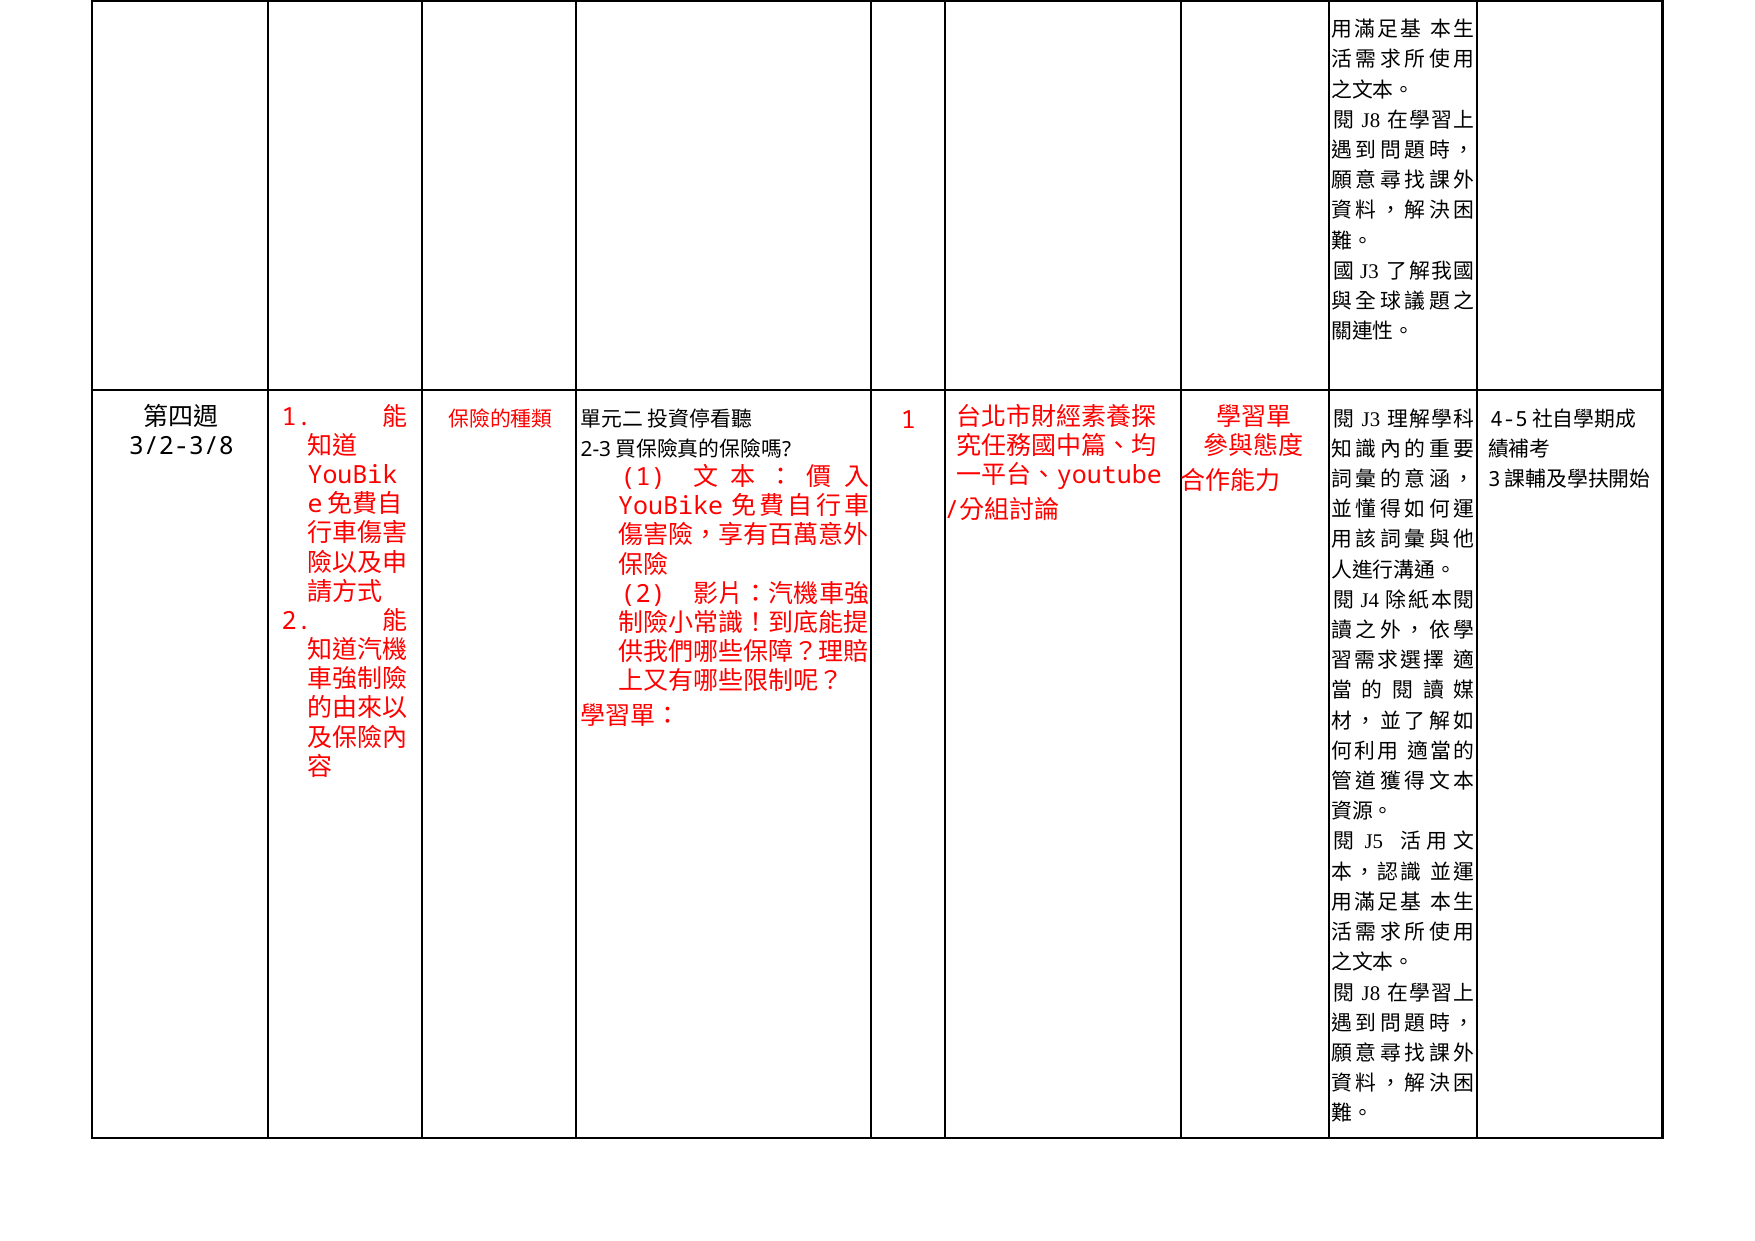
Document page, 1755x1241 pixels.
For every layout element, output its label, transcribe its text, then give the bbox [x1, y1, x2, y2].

table_cell 貨幣匯率 [423, 2, 575, 389]
table_cell 4-5社自學期成績補考 3課輔及學扶開始 [1478, 391, 1661, 1137]
table_cell [577, 2, 870, 389]
table_cell [872, 2, 944, 389]
table_cell 用滿足基 本生活需求所使用之文本。 閱 J8 在學習上遇到問題時，願意尋找課外資料，解決困難。 國J3 了解我國與全球議題之關連性。 [1330, 2, 1476, 389]
table_cell [946, 2, 1180, 389]
table_cell 保險的種類 [423, 391, 575, 1137]
table_cell 台北市財經素養探究任務國中篇、均一平台、youtube /分組討論 [946, 391, 1180, 1137]
table_cell 1 [872, 391, 944, 1137]
table_cell 學習單 參與態度 合作能力 [1182, 391, 1328, 1137]
table_cell 閱 J3 理解學科知識內的重要詞彙的意涵，並懂得如何運用該詞彙與他人進行溝通。 閱J4除紙本閱讀之外，依學習需求選擇 適當的閱讀媒材，並了解如何利用 適當的管道獲得文本資源。 閱J5 活用文本，認識 並運用滿足基 本生活需求所使用之文本。 閱 J8 在學習上遇到問題時，願意尋找課外資料，解決困難。 [1330, 391, 1476, 1137]
table_cell 能知道YouBike免費自行車傷害險以及申請方式 能知道汽機車強制險的由來以及保險內容 [269, 391, 421, 1137]
table_cell 單元二 投資停看聽 2-3買保險真的保險嗎? 文本：價入YouBike免費自行車傷害險，享有百萬意外保險 影片：汽機車強制險小常識！到底能提供我們哪些保障？理賠上又有哪些限制呢？ 學習單： [577, 391, 870, 1137]
table_cell [1182, 2, 1328, 389]
table_cell [93, 2, 267, 389]
table_cell 第四週 3/2-3/8 [93, 391, 267, 1137]
table_cell 能理解大麥克指數的意思 能找出除了匯率影響價格的因素 能知道各種兌換外幣的方式及優缺點 [269, 2, 421, 389]
table_cell [1478, 2, 1661, 389]
